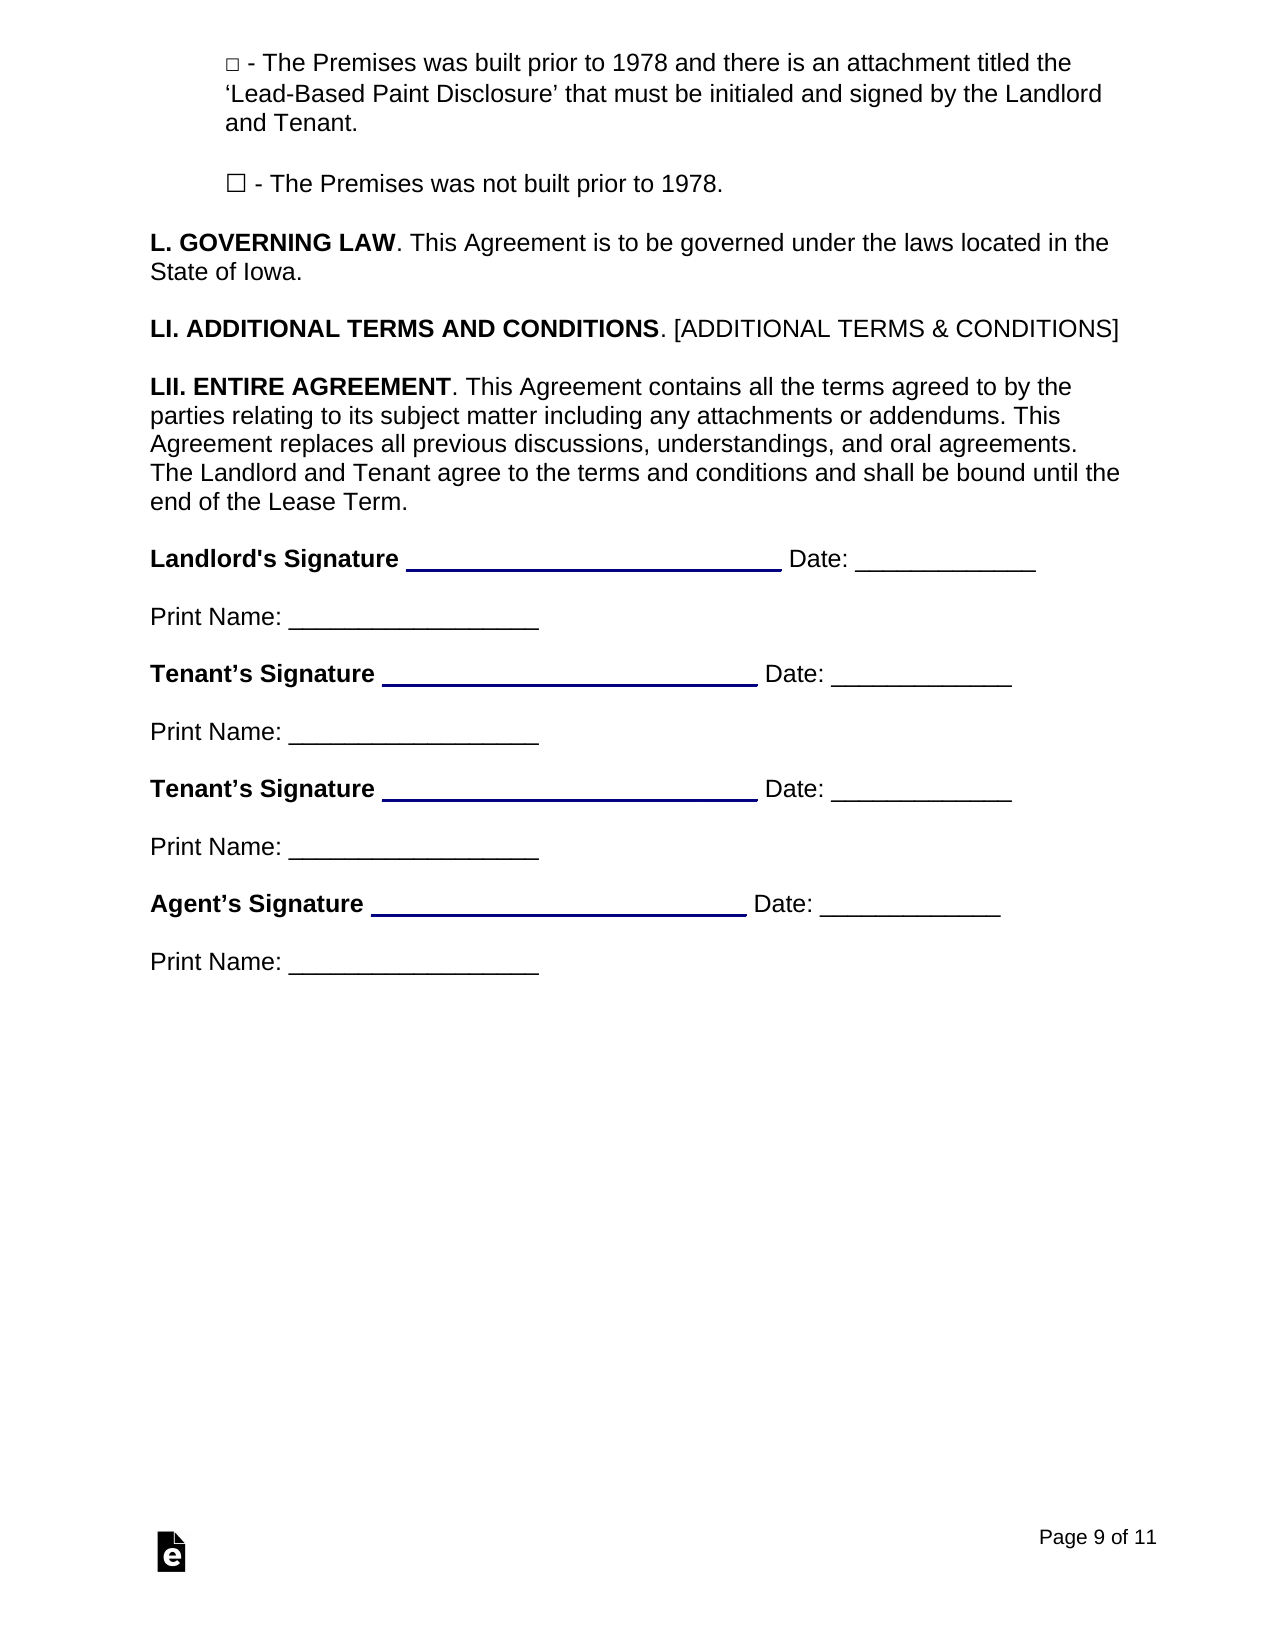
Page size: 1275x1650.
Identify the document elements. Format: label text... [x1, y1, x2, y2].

text Landlord's Signature ___________________________ Date: _____________ [150, 544, 1125, 573]
text Agent’s Signature ___________________________ Date: _____________ [150, 889, 1125, 918]
text Tenant’s Signature ___________________________ Date: _____________ [150, 659, 1125, 688]
text LII. ENTIRE AGREEMENT. This Agreement contains all the terms agreed to by the parties relating to its subject matter including any attachments or addendums. This Agreement replaces all previous discussions, understandings, and oral agreements. The Landlord and Tenant agree to the terms and conditions and shall be bound until the end of the Lease Term. [150, 372, 1125, 516]
text Print Name: __________________ [150, 602, 1125, 631]
text Print Name: __________________ [150, 947, 1125, 976]
text ☐ - The Premises was built prior to 1978 and there is an attachment titled the ‘Lead-Based Paint Disclosure’ that must be initialed and signed by the Landlord and Tenant. [225, 45, 1125, 137]
text ☐ - The Premises was not built prior to 1978. [225, 165, 1125, 199]
text Print Name: __________________ [150, 717, 1125, 746]
text LI. ADDITIONAL TERMS AND CONDITIONS. [ADDITIONAL TERMS & CONDITIONS] [150, 314, 1125, 343]
text Print Name: __________________ [150, 832, 1125, 861]
text Tenant’s Signature ___________________________ Date: _____________ [150, 774, 1125, 803]
text L. GOVERNING LAW. This Agreement is to be governed under the laws located in the State of Iowa. [150, 228, 1125, 286]
